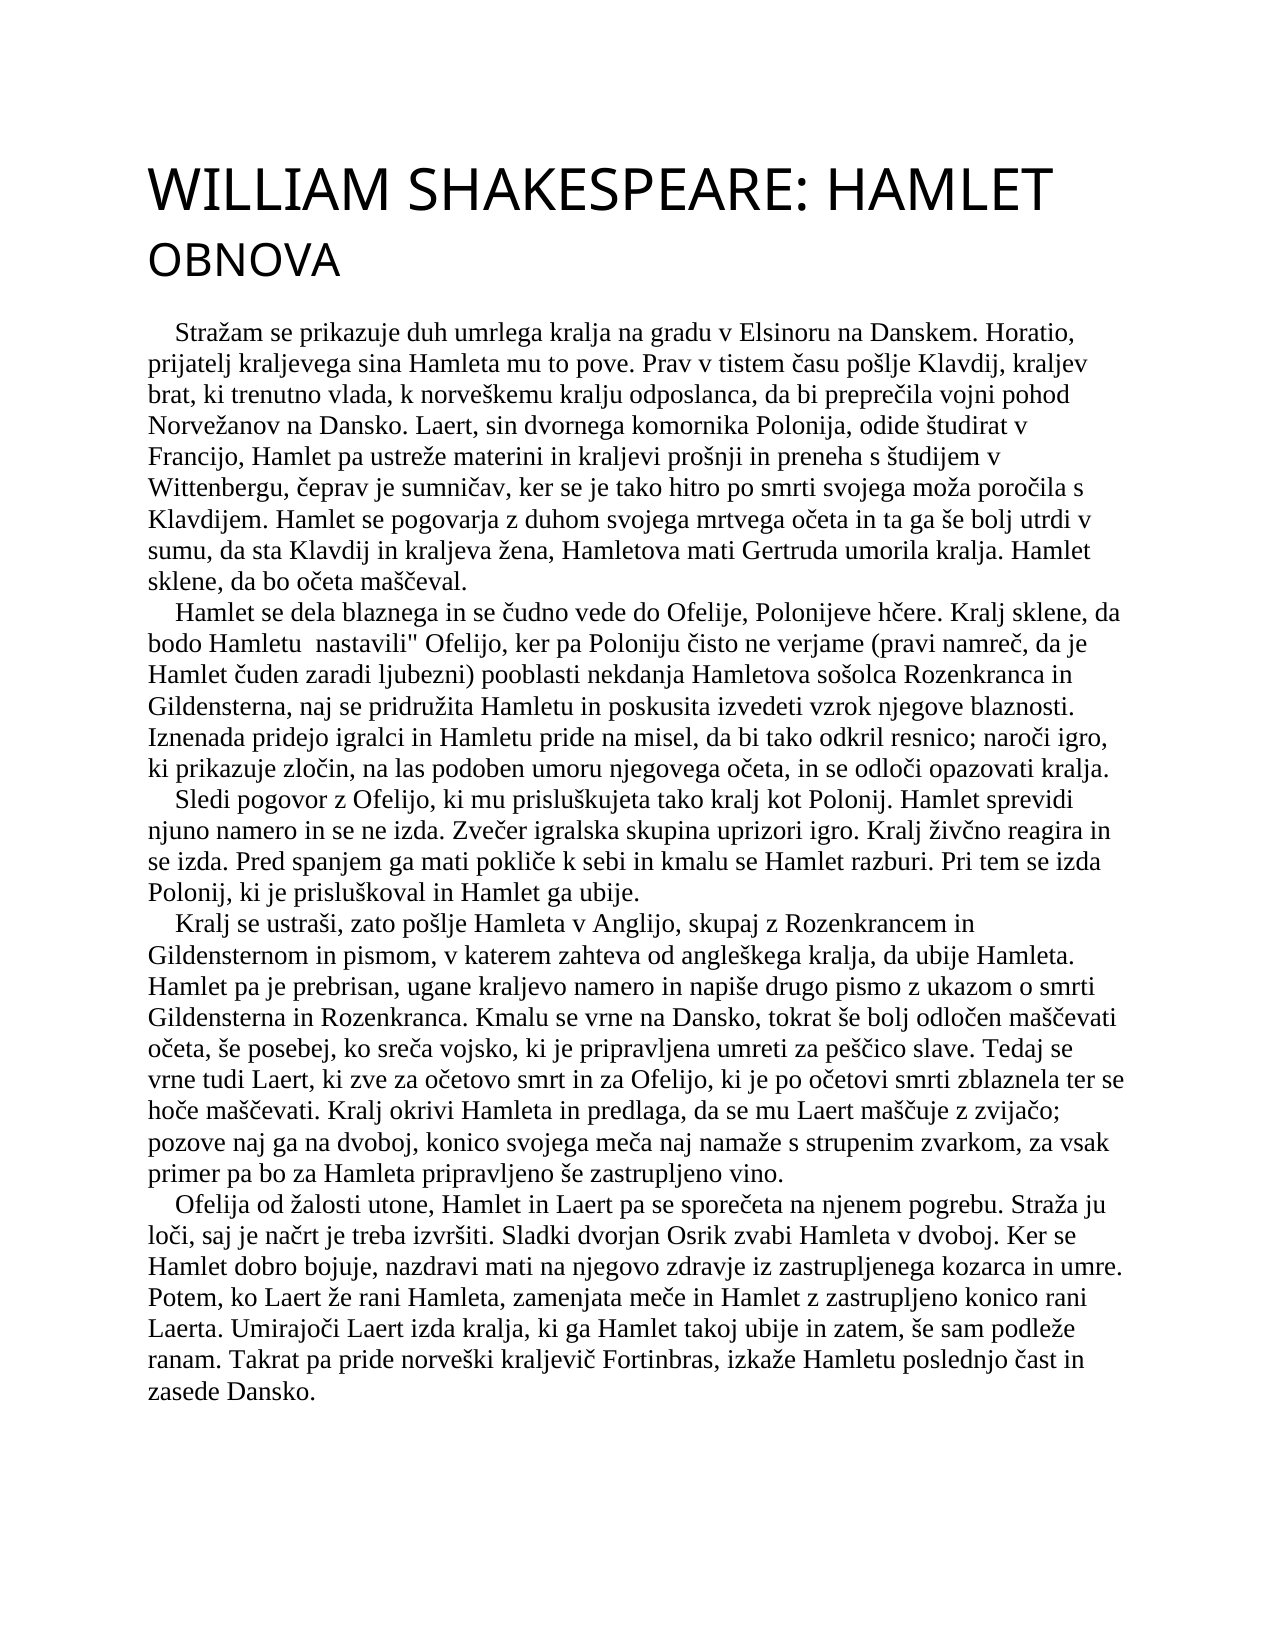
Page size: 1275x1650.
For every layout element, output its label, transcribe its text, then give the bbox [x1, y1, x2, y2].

text Hamlet se dela blaznega in se čudno vede do Ofelije, Polonijeve hčere. Kralj sklene, da bodo Hamletu nastavili" Ofelijo, ker pa Poloniju čisto ne verjame (pravi namreč, da je Hamlet čuden zaradi ljubezni) pooblasti nekdanja Hamletova sošolca Rozenkranca in Gildensterna, naj se pridružita Hamletu in poskusita izvedeti vzrok njegove blaznosti. Iznenada pridejo igralci in Hamletu pride na misel, da bi tako odkril resnico; naroči igro, ki prikazuje zločin, na las podoben umoru njegovega očeta, in se odloči opazovati kralja. [148, 596, 1127, 783]
text Stražam se prikazuje duh umrlega kralja na gradu v Elsinoru na Danskem. Horatio, prijatelj kraljevega sina Hamleta mu to pove. Prav v tistem času pošlje Klavdij, kraljev brat, ki trenutno vlada, k norveškemu kralju odposlanca, da bi preprečila vojni pohod Norvežanov na Dansko. Laert, sin dvornega komornika Polonija, odide študirat v Francijo, Hamlet pa ustreže materini in kraljevi prošnji in preneha s študijem v Wittenbergu, čeprav je sumničav, ker se je tako hitro po smrti svojega moža poročila s Klavdijem. Hamlet se pogovarja z duhom svojega mrtvega očeta in ta ga še bolj utrdi v sumu, da sta Klavdij in kraljeva žena, Hamletova mati Gertruda umorila kralja. Hamlet sklene, da bo očeta maščeval. [148, 316, 1127, 596]
text WILLIAM SHAKESPEARE: HAMLET [148, 148, 1127, 227]
text Sledi pogovor z Ofelijo, ki mu prisluškujeta tako kralj kot Polonij. Hamlet sprevidi njuno namero in se ne izda. Zvečer igralska skupina uprizori igro. Kralj živčno reagira in se izda. Pred spanjem ga mati pokliče k sebi in kmalu se Hamlet razburi. Pri tem se izda Polonij, ki je prisluškoval in Hamlet ga ubije. [148, 783, 1127, 908]
text Kralj se ustraši, zato pošlje Hamleta v Anglijo, skupaj z Rozenkrancem in Gildensternom in pismom, v katerem zahteva od angleškega kralja, da ubije Hamleta. Hamlet pa je prebrisan, ugane kraljevo namero in napiše drugo pismo z ukazom o smrti Gildensterna in Rozenkranca. Kmalu se vrne na Dansko, tokrat še bolj odločen maščevati očeta, še posebej, ko sreča vojsko, ki je pripravljena umreti za peščico slave. Tedaj se vrne tudi Laert, ki zve za očetovo smrt in za Ofelijo, ki je po očetovi smrti zblaznela ter se hoče maščevati. Kralj okrivi Hamleta in predlaga, da se mu Laert maščuje z zvijačo; pozove naj ga na dvoboj, konico svojega meča naj namaže s strupenim zvarkom, za vsak primer pa bo za Hamleta pripravljeno še zastrupljeno vino. [148, 908, 1127, 1188]
text Ofelija od žalosti utone, Hamlet in Laert pa se sporečeta na njenem pogrebu. Straža ju loči, saj je načrt je treba izvršiti. Sladki dvorjan Osrik zvabi Hamleta v dvoboj. Ker se Hamlet dobro bojuje, nazdravi mati na njegovo zdravje iz zastrupljenega kozarca in umre. Potem, ko Laert že rani Hamleta, zamenjata meče in Hamlet z zastrupljeno konico rani Laerta. Umirajoči Laert izda kralja, ki ga Hamlet takoj ubije in zatem, še sam podleže ranam. Takrat pa pride norveški kraljevič Fortinbras, izkaže Hamletu poslednjo čast in zasede Dansko. [148, 1188, 1127, 1406]
text OBNOVA [148, 227, 1127, 289]
